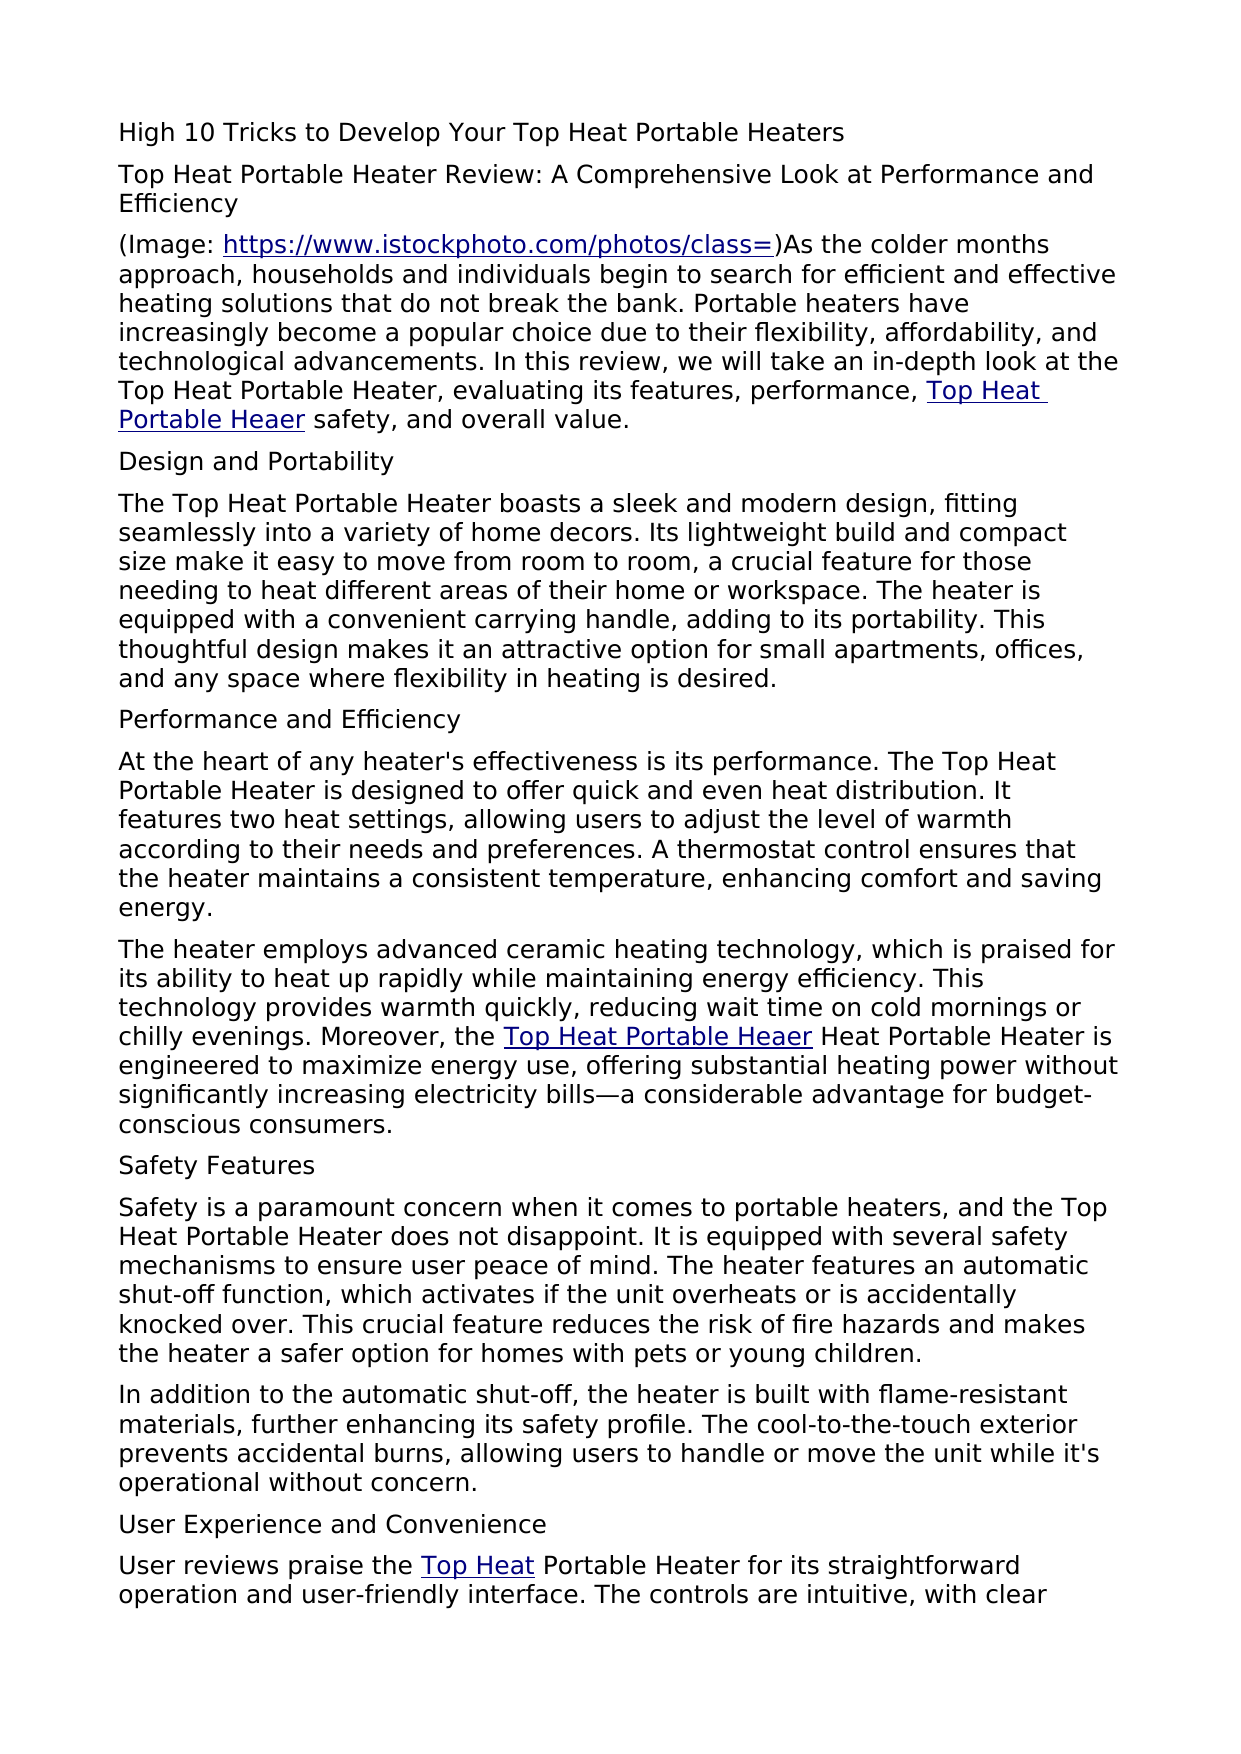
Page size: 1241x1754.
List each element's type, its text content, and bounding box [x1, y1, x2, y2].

text The heater employs advanced ceramic heating technology, which is praised for its ability to heat up rapidly while maintaining energy efficiency. This technology provides warmth quickly, reducing wait time on cold mornings or chilly evenings. Moreover, the Top Heat Portable Heaer Heat Portable Heater is engineered to maximize energy use, offering substantial heating power without significantly increasing electricity bills—a considerable advantage for budget-conscious consumers. [118, 935, 1122, 1139]
text Top Heat Portable Heater Review: A Comprehensive Look at Performance and Efficiency [118, 160, 1122, 218]
text Performance and Efficiency [118, 706, 1122, 735]
text The Top Heat Portable Heater boasts a sleek and modern design, fitting seamlessly into a variety of home decors. Its lightweight build and compact size make it easy to move from room to room, a crucial feature for those needing to heat different areas of their home or workspace. The heater is equipped with a convenient carrying handle, adding to its portability. This thoughtful design makes it an attractive option for small apartments, offices, and any space where flexibility in heating is desired. [118, 489, 1122, 693]
text High 10 Tricks to Develop Your Top Heat Portable Heaters [118, 118, 1122, 147]
text In addition to the automatic shut-off, the heater is built with flame-resistant materials, further enhancing its safety profile. The cool-to-the-touch exterior prevents accidental burns, allowing users to handle or move the unit while it's operational without concern. [118, 1381, 1122, 1497]
text Safety is a paramount concern when it comes to portable heaters, and the Top Heat Portable Heater does not disappoint. It is equipped with several safety mechanisms to ensure user peace of mind. The heater features an automatic shut-off function, which activates if the unit overheats or is accidentally knocked over. This crucial feature reduces the risk of fire hazards and makes the heater a safer option for homes with pets or young children. [118, 1193, 1122, 1368]
text User reviews praise the Top Heat Portable Heater for its straightforward operation and user-friendly interface. The controls are intuitive, with clear [118, 1551, 1122, 1610]
text (Image: https://www.istockphoto.com/photos/class=)As the colder months approach, households and individuals begin to search for efficient and effective heating solutions that do not break the bank. Portable heaters have increasingly become a popular choice due to their flexibility, affordability, and technological advancements. In this review, we will take an in-depth look at the Top Heat Portable Heater, evaluating its features, performance, Top Heat Portable Heaer safety, and overall value. [118, 231, 1122, 435]
text Design and Portability [118, 447, 1122, 476]
text At the heart of any heater's effectiveness is its performance. The Top Heat Portable Heater is designed to offer quick and even heat distribution. It features two heat settings, allowing users to adjust the level of warmth according to their needs and preferences. A thermostat control ensures that the heater maintains a consistent temperature, enhancing comfort and saving energy. [118, 747, 1122, 922]
text User Experience and Convenience [118, 1510, 1122, 1539]
text Safety Features [118, 1151, 1122, 1181]
